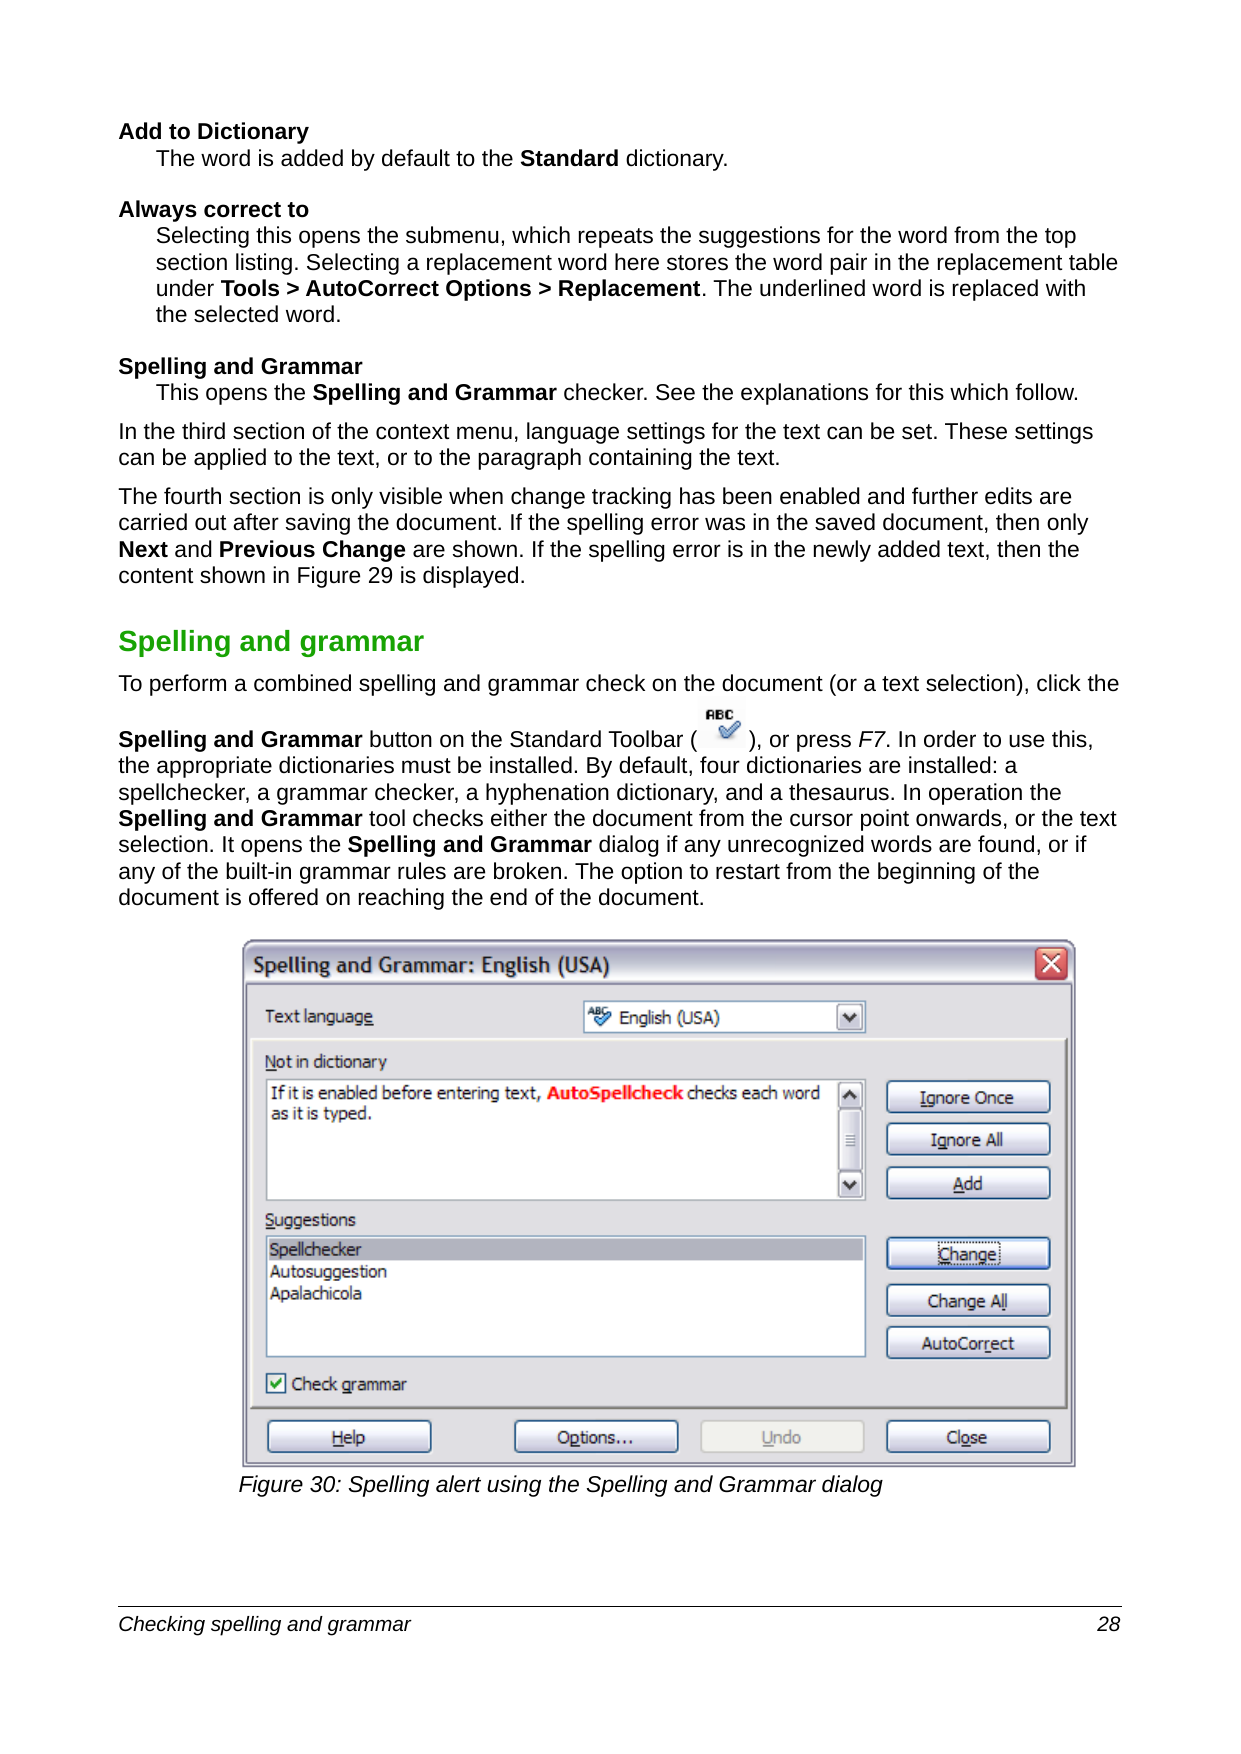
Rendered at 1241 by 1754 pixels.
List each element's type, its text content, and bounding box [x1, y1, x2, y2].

text This opens the Spelling and Grammar checker. See the explanations for this which follow. [156, 379, 1122, 405]
picture [697, 696, 749, 748]
text Selecting this opens the submenu, which repeats the suggestions for the word from the top section listing. Selecting a replacement word here stores the word pair in the replacement table under Tools > AutoCorrect Options > Replacement. The underlined word is replaced with the selected word. [156, 222, 1122, 328]
text In the third section of the context menu, language settings for the text can be set. These settings can be applied to the text, or to the paragraph containing the text. [118, 418, 1122, 471]
text The fourth section is only visible when change tracking has been enabled and further edits are carried out after saving the document. If the spelling error was in the saved document, then only Next and Previous Change are shown. If the spelling error is in the newly added text, then the content shown in Figure 29 is displayed. [118, 483, 1122, 588]
subtitle Spelling and grammar [118, 624, 1122, 657]
text The word is added by default to the Standard dictionary. [156, 144, 1122, 171]
list Figure 30: Spelling alert using the Spelling and Grammar dialog [238, 1472, 1079, 1498]
text Always correct to [118, 196, 1122, 222]
text Spelling and Grammar [118, 353, 1122, 379]
text To perform a combined spelling and grammar check on the document (or a text selection), click the Spelling and Grammar button on the Standard Toolbar (), or press F7. In order to use this, the appropriate dictionaries must be installed. By default, four dictionaries are installed: a spellchecker, a grammar checker, a hyphenation dictionary, and a thesaurus. In operation the Spelling and Grammar tool checks either the document from the cursor point onwards, or the text selection. It opens the Spelling and Grammar dialog if any unrecognized words are found, or if any of the built-in grammar rules are broken. The option to restart from the beginning of the document is offered on reaching the end of the document. [118, 670, 1122, 910]
picture [238, 935, 1079, 1472]
text Add to Dictionary [118, 118, 1122, 144]
